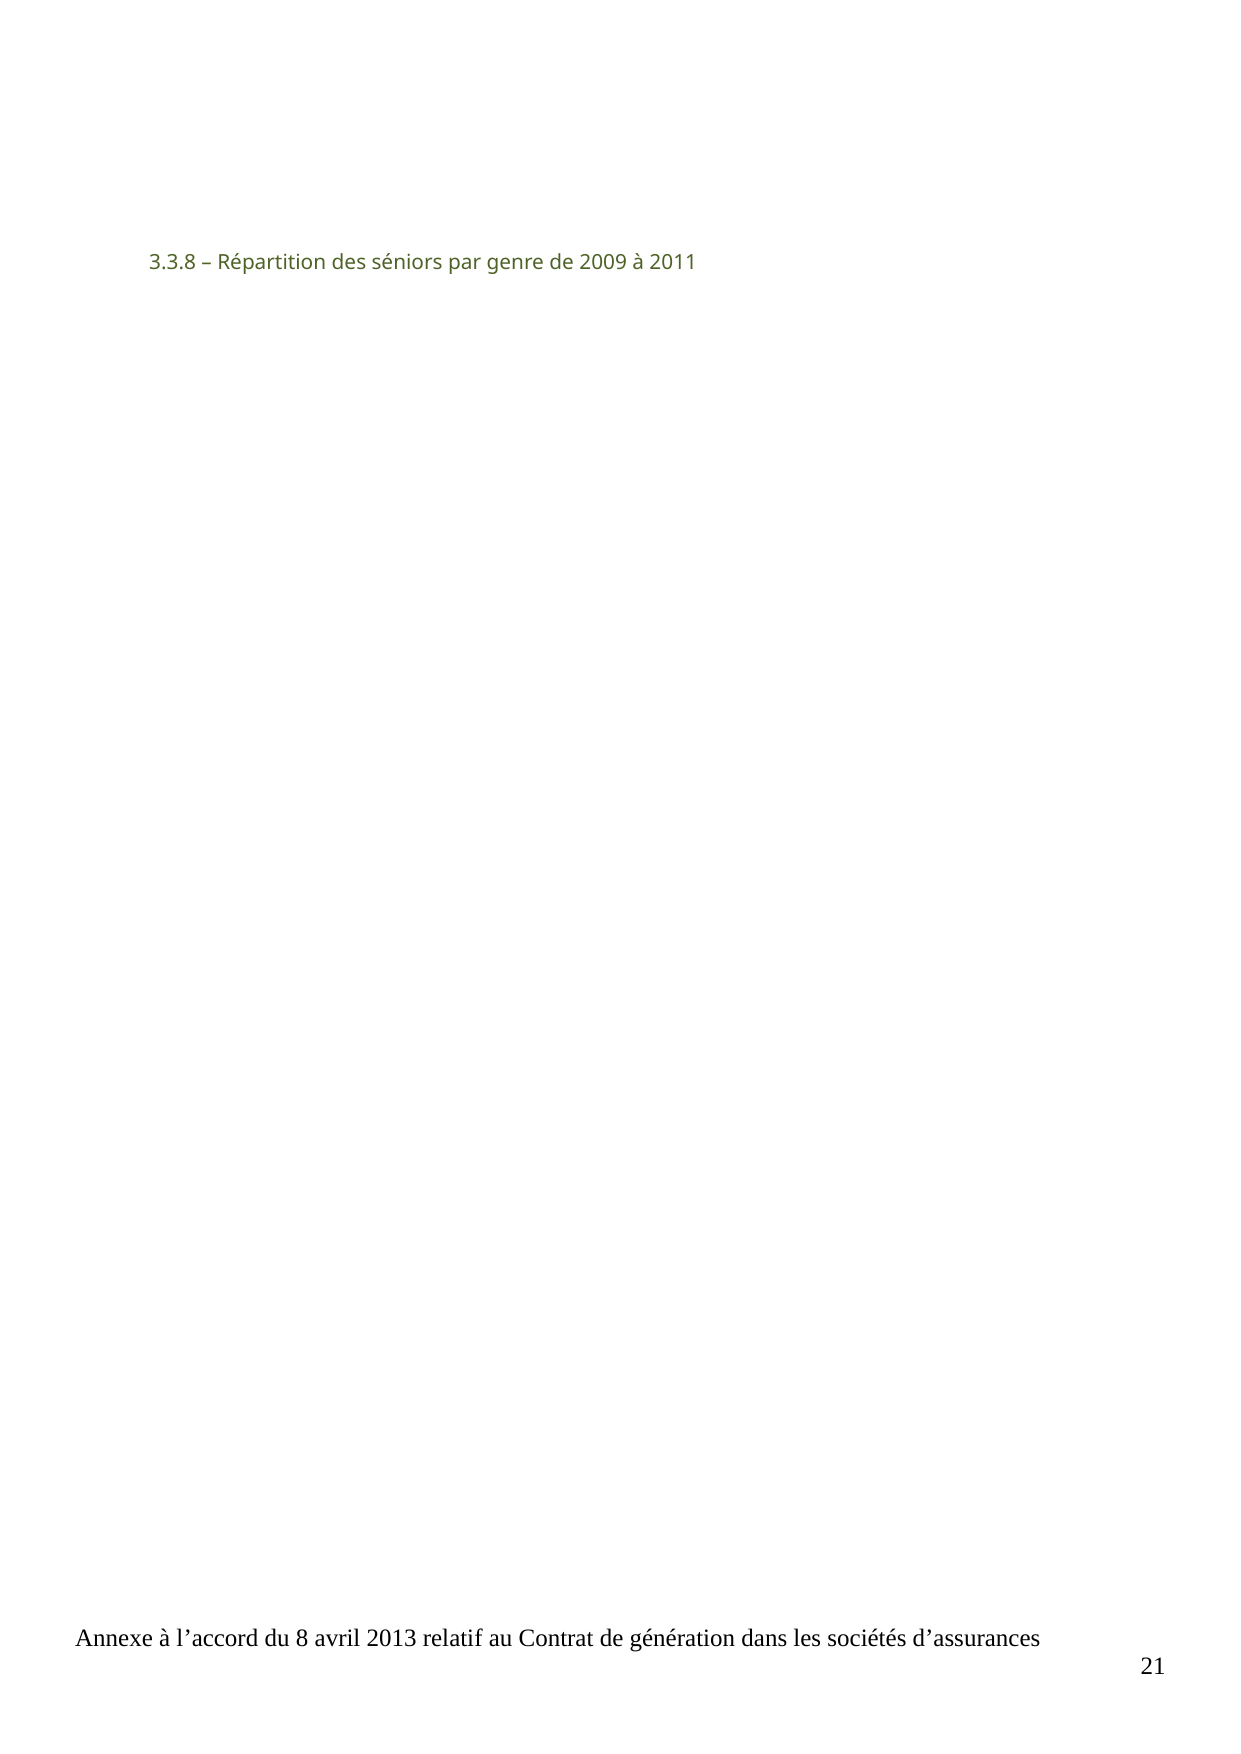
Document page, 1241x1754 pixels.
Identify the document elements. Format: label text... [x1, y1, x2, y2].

text 3.3.8 – Répartition des séniors par genre de 2009 à 2011 [149, 247, 1165, 276]
